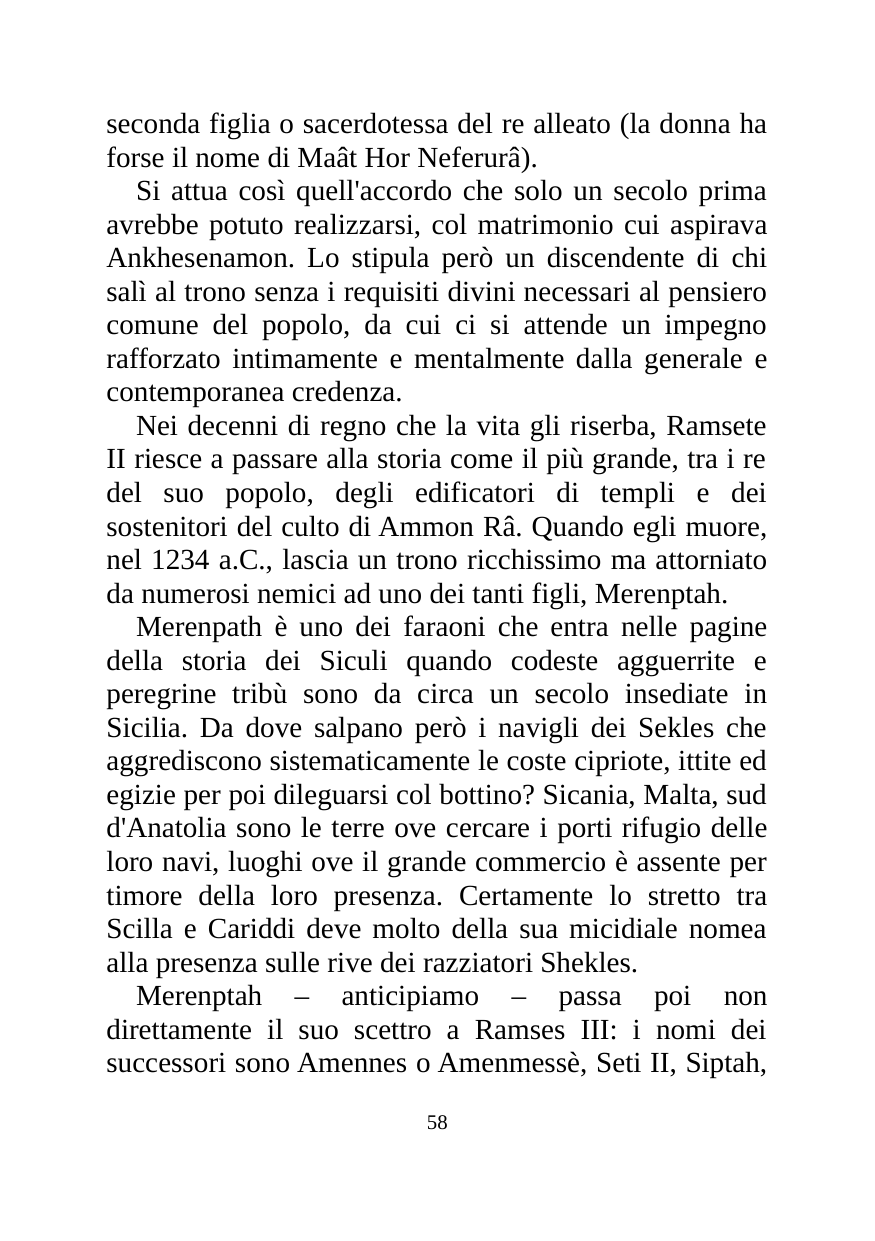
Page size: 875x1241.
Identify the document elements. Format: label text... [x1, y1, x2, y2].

text Merenpath è uno dei faraoni che entra nelle pagine della storia dei Siculi quando codeste agguerrite e peregrine tribù sono da circa un secolo insediate in Sicilia. Da dove salpano però i navigli dei Sekles che aggrediscono sistematicamente le coste cipriote, ittite ed egizie per poi dileguarsi col bottino? Sicania, Malta, sud d'Anatolia sono le terre ove cercare i porti rifugio delle loro navi, luoghi ove il grande commercio è assente per timore della loro presenza. Certamente lo stretto tra Scilla e Cariddi deve molto della sua micidiale nomea alla presenza sulle rive dei razziatori Shekles. [106, 609, 768, 978]
text seconda figlia o sacerdotessa del re alleato (la donna ha forse il nome di Maât Hor Neferurâ). [106, 106, 768, 173]
text Si attua così quell'accordo che solo un secolo prima avrebbe potuto realizzarsi, col matrimonio cui aspirava Ankhesenamon. Lo stipula però un discendente di chi salì al trono senza i requisiti divini necessari al pensiero comune del popolo, da cui ci si attende un impegno rafforzato intimamente e mentalmente dalla generale e contemporanea credenza. [106, 173, 768, 408]
text Nei decenni di regno che la vita gli riserba, Ramsete II riesce a passare alla storia come il più grande, tra i re del suo popolo, degli edificatori di templi e dei sostenitori del culto di Ammon Râ. Quando egli muore, nel 1234 a.C., lascia un trono ricchissimo ma attorniato da numerosi nemici ad uno dei tanti figli, Merenptah. [106, 408, 768, 609]
text Merenptah – anticipiamo – passa poi non direttamente il suo scettro a Ramses III: i nomi dei successori sono Amennes o Amenmessè, Seti II, Siptah, [106, 978, 768, 1079]
